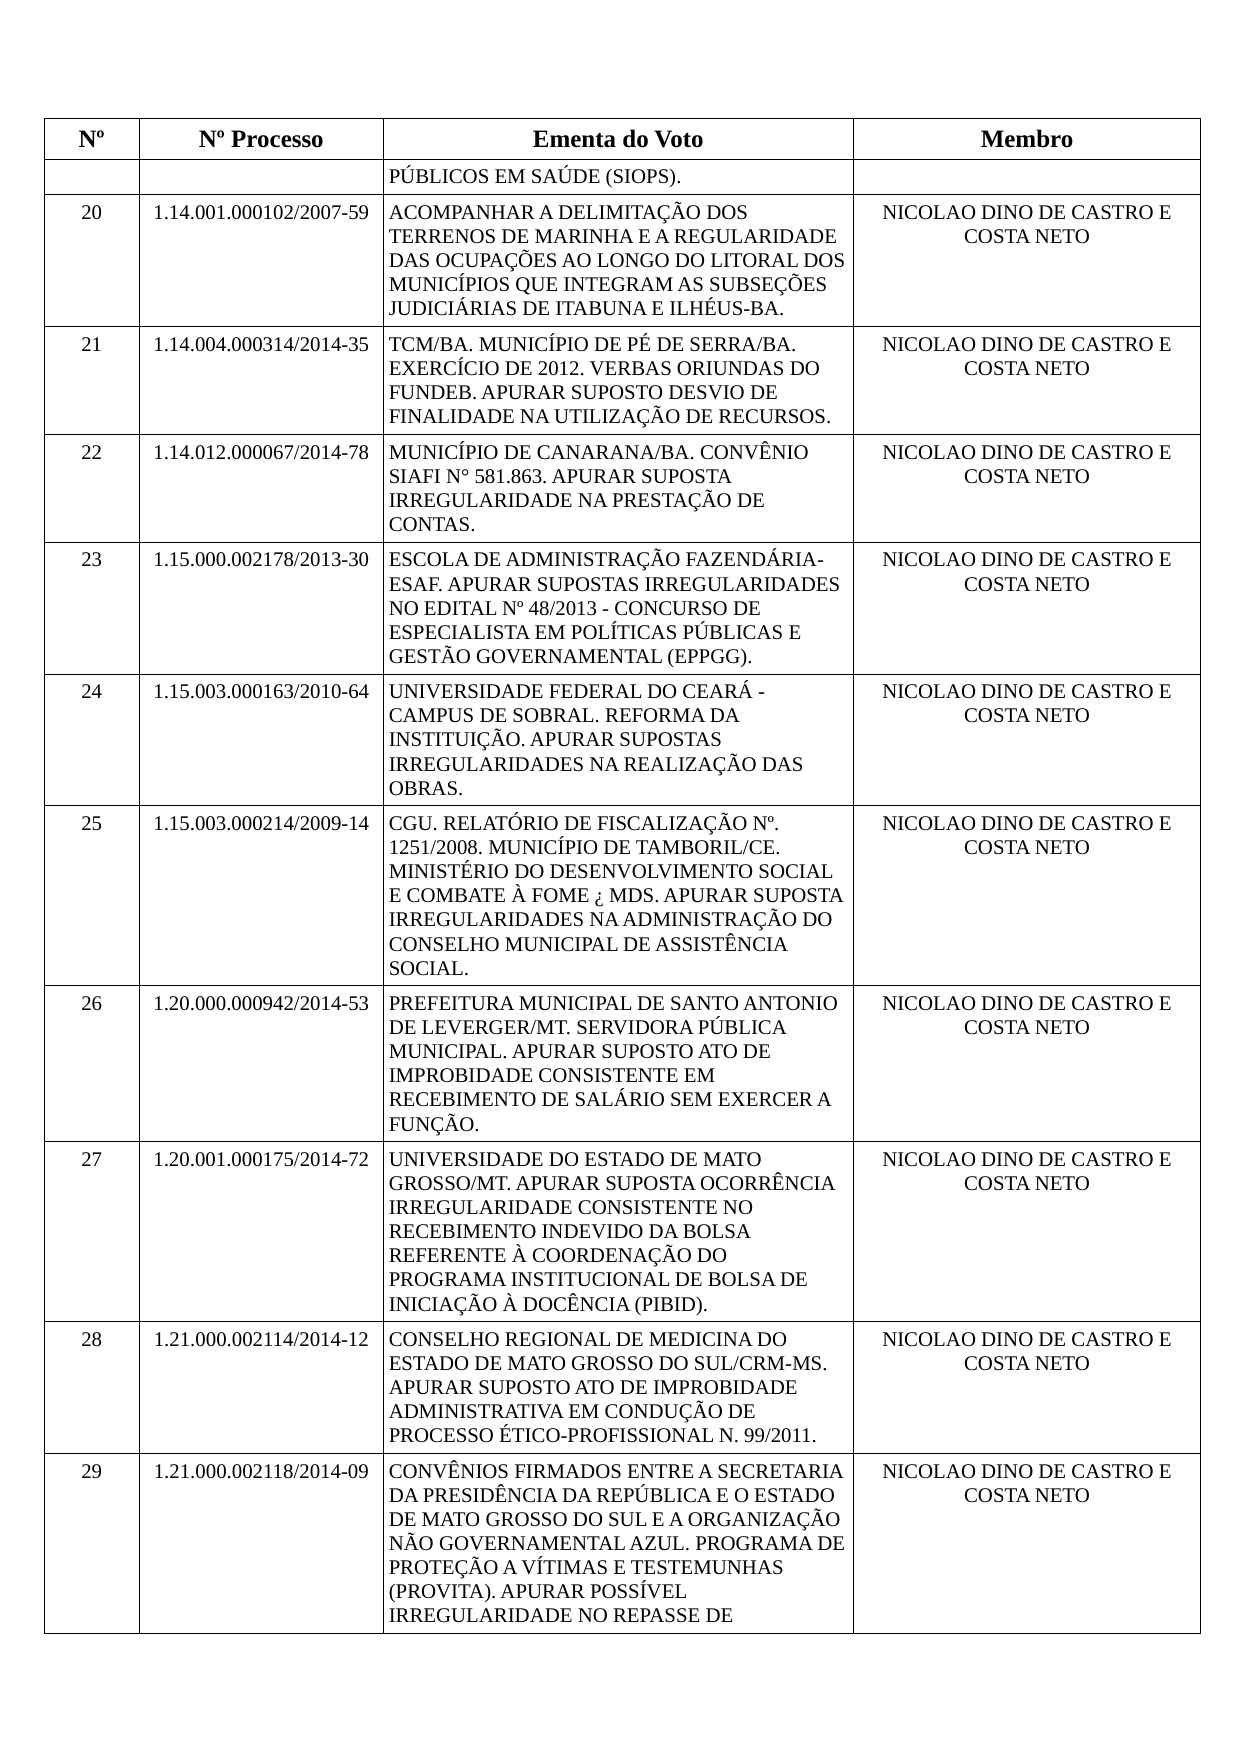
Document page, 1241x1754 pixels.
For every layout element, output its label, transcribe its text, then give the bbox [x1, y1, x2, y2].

table_cell CGU. RELATÓRIO DE FISCALIZAÇÃO Nº. 1251/2008. MUNICÍPIO DE TAMBORIL/CE. MINISTÉRIO DO DESENVOLVIMENTO SOCIAL E COMBATE À FOME ¿ MDS. APURAR SUPOSTA IRREGULARIDADES NA ADMINISTRAÇÃO DO CONSELHO MUNICIPAL DE ASSISTÊNCIA SOCIAL. [384, 806, 853, 985]
table_cell 21 [45, 327, 139, 434]
table_cell 1.14.001.000102/2007-59 [140, 195, 383, 326]
table_cell CONSELHO REGIONAL DE MEDICINA DO ESTADO DE MATO GROSSO DO SUL/CRM-MS. APURAR SUPOSTO ATO DE IMPROBIDADE ADMINISTRATIVA EM CONDUÇÃO DE PROCESSO ÉTICO-PROFISSIONAL N. 99/2011. [384, 1322, 853, 1453]
table_cell 1.15.003.000214/2009-14 [140, 806, 383, 985]
table_cell ESCOLA DE ADMINISTRAÇÃO FAZENDÁRIA-ESAF. APURAR SUPOSTAS IRREGULARIDADES NO EDITAL Nº 48/2013 - CONCURSO DE ESPECIALISTA EM POLÍTICAS PÚBLICAS E GESTÃO GOVERNAMENTAL (EPPGG). [384, 543, 853, 673]
table_cell ACOMPANHAR A DELIMITAÇÃO DOS TERRENOS DE MARINHA E A REGULARIDADE DAS OCUPAÇÕES AO LONGO DO LITORAL DOS MUNICÍPIOS QUE INTEGRAM AS SUBSEÇÕES JUDICIÁRIAS DE ITABUNA E ILHÉUS-BA. [384, 195, 853, 326]
table_cell 1.21.000.002118/2014-09 [140, 1454, 383, 1633]
table_cell NICOLAO DINO DE CASTRO E COSTA NETO [854, 1454, 1200, 1633]
table_cell UNIVERSIDADE FEDERAL DO CEARÁ - CAMPUS DE SOBRAL. REFORMA DA INSTITUIÇÃO. APURAR SUPOSTAS IRREGULARIDADES NA REALIZAÇÃO DAS OBRAS. [384, 675, 853, 805]
table_cell NICOLAO DINO DE CASTRO E COSTA NETO [854, 543, 1200, 673]
table_cell CONVÊNIOS FIRMADOS ENTRE A SECRETARIA DA PRESIDÊNCIA DA REPÚBLICA E O ESTADO DE MATO GROSSO DO SUL E A ORGANIZAÇÃO NÃO GOVERNAMENTAL AZUL. PROGRAMA DE PROTEÇÃO A VÍTIMAS E TESTEMUNHAS (PROVITA). APURAR POSSÍVEL IRREGULARIDADE NO REPASSE DE [384, 1454, 853, 1633]
table_cell 23 [45, 543, 139, 673]
table_cell 29 [45, 1454, 139, 1633]
table_cell NICOLAO DINO DE CASTRO E COSTA NETO [854, 327, 1200, 434]
table_cell 22 [45, 435, 139, 542]
table_cell 1.20.000.000942/2014-53 [140, 986, 383, 1141]
table_header Nº Processo [140, 119, 383, 158]
table_header Ementa do Voto [384, 119, 853, 158]
table_cell [140, 160, 383, 194]
table_cell 26 [45, 986, 139, 1141]
table_cell 1.21.000.002114/2014-12 [140, 1322, 383, 1453]
table_cell NICOLAO DINO DE CASTRO E COSTA NETO [854, 1322, 1200, 1453]
table_header Nº [45, 119, 139, 158]
table_cell 1.14.012.000067/2014-78 [140, 435, 383, 542]
table_cell NICOLAO DINO DE CASTRO E COSTA NETO [854, 435, 1200, 542]
table_cell 20 [45, 195, 139, 326]
table_cell UNIVERSIDADE DO ESTADO DE MATO GROSSO/MT. APURAR SUPOSTA OCORRÊNCIA IRREGULARIDADE CONSISTENTE NO RECEBIMENTO INDEVIDO DA BOLSA REFERENTE À COORDENAÇÃO DO PROGRAMA INSTITUCIONAL DE BOLSA DE INICIAÇÃO À DOCÊNCIA (PIBID). [384, 1142, 853, 1321]
table_cell 27 [45, 1142, 139, 1321]
table_cell 1.15.003.000163/2010-64 [140, 675, 383, 805]
table_cell PÚBLICOS EM SAÚDE (SIOPS). [384, 160, 853, 194]
table_cell 1.15.000.002178/2013-30 [140, 543, 383, 673]
table_cell NICOLAO DINO DE CASTRO E COSTA NETO [854, 806, 1200, 985]
table_cell PREFEITURA MUNICIPAL DE SANTO ANTONIO DE LEVERGER/MT. SERVIDORA PÚBLICA MUNICIPAL. APURAR SUPOSTO ATO DE IMPROBIDADE CONSISTENTE EM RECEBIMENTO DE SALÁRIO SEM EXERCER A FUNÇÃO. [384, 986, 853, 1141]
table_cell MUNICÍPIO DE CANARANA/BA. CONVÊNIO SIAFI N° 581.863. APURAR SUPOSTA IRREGULARIDADE NA PRESTAÇÃO DE CONTAS. [384, 435, 853, 542]
table_cell 25 [45, 806, 139, 985]
table_cell 24 [45, 675, 139, 805]
table_cell NICOLAO DINO DE CASTRO E COSTA NETO [854, 675, 1200, 805]
table_cell [45, 160, 139, 194]
table_cell NICOLAO DINO DE CASTRO E COSTA NETO [854, 1142, 1200, 1321]
table_cell 1.20.001.000175/2014-72 [140, 1142, 383, 1321]
table_cell 28 [45, 1322, 139, 1453]
table_cell NICOLAO DINO DE CASTRO E COSTA NETO [854, 195, 1200, 326]
table_cell 1.14.004.000314/2014-35 [140, 327, 383, 434]
table_cell [854, 160, 1200, 194]
table_header Membro [854, 119, 1200, 158]
table_cell NICOLAO DINO DE CASTRO E COSTA NETO [854, 986, 1200, 1141]
table_cell TCM/BA. MUNICÍPIO DE PÉ DE SERRA/BA. EXERCÍCIO DE 2012. VERBAS ORIUNDAS DO FUNDEB. APURAR SUPOSTO DESVIO DE FINALIDADE NA UTILIZAÇÃO DE RECURSOS. [384, 327, 853, 434]
